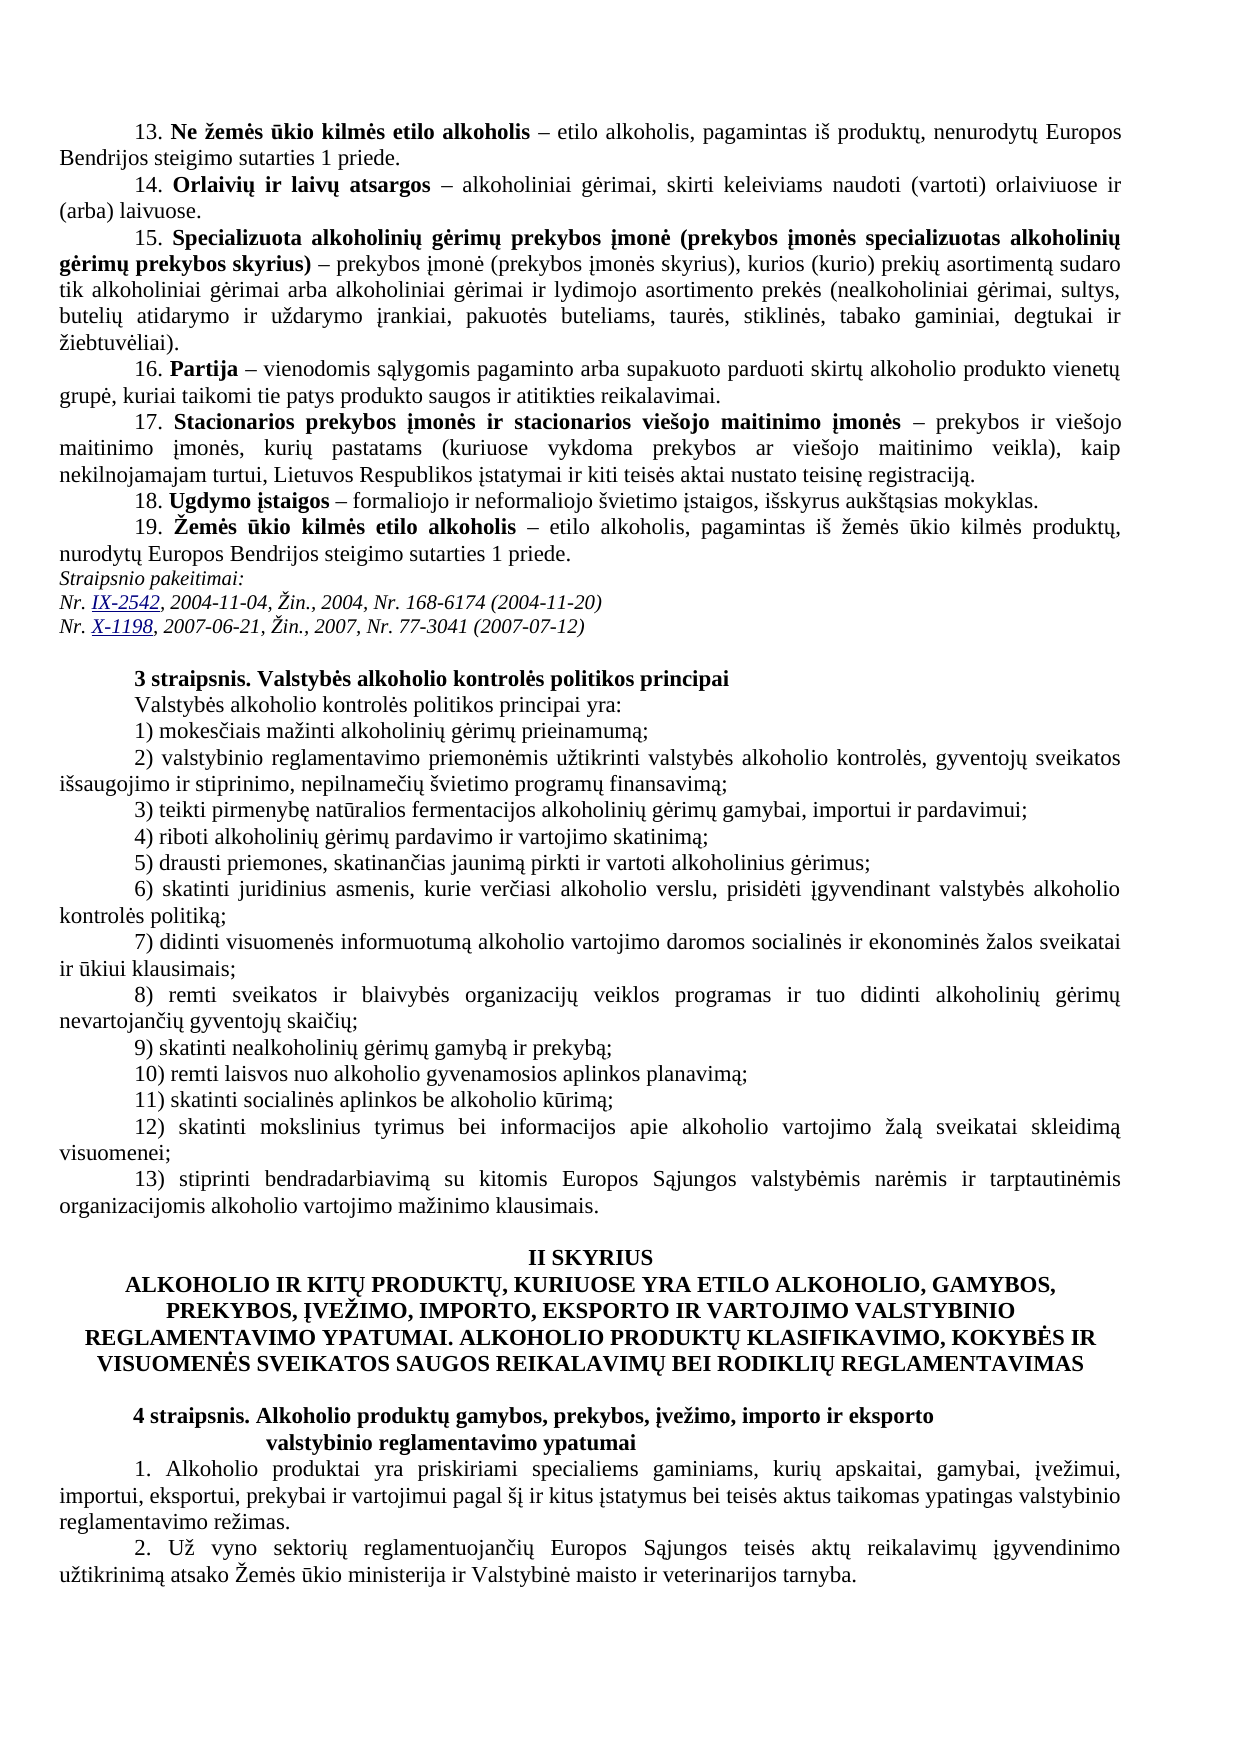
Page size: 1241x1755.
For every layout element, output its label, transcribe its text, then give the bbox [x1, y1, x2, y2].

text 2. Už vyno sektorių reglamentuojančių Europos Sąjungos teisės aktų reikalavimų įgyvendinimo užtikrinimą atsako Žemės ūkio ministerija ir Valstybinė maisto ir veterinarijos tarnyba. [59, 1534, 1122, 1587]
text 18. Ugdymo įstaigos – formaliojo ir neformaliojo švietimo įstaigos, išskyrus aukštąsias mokyklas. [59, 487, 1122, 513]
text 11) skatinti socialinės aplinkos be alkoholio kūrimą; [59, 1086, 1122, 1113]
text II SKYRIUS [59, 1244, 1122, 1271]
text 14. Orlaivių ir laivų atsargos – alkoholiniai gėrimai, skirti keleiviams naudoti (vartoti) orlaiviuose ir (arba) laivuose. [59, 171, 1122, 223]
text 2) valstybinio reglamentavimo priemonėmis užtikrinti valstybės alkoholio kontrolės, gyventojų sveikatos išsaugojimo ir stiprinimo, nepilnamečių švietimo programų finansavimą; [59, 744, 1122, 796]
text 4 straipsnis. Alkoholio produktų gamybos, prekybos, įvežimo, importo ir eksporto [59, 1403, 1122, 1429]
text 6) skatinti juridinius asmenis, kurie verčiasi alkoholio verslu, prisidėti įgyvendinant valstybės alkoholio kontrolės politiką; [59, 876, 1122, 928]
text 12) skatinti mokslinius tyrimus bei informacijos apie alkoholio vartojimo žalą sveikatai skleidimą visuomenei; [59, 1113, 1122, 1165]
text 19. Žemės ūkio kilmės etilo alkoholis – etilo alkoholis, pagamintas iš žemės ūkio kilmės produktų, nurodytų Europos Bendrijos steigimo sutarties 1 priede. [59, 513, 1122, 566]
text 4) riboti alkoholinių gėrimų pardavimo ir vartojimo skatinimą; [59, 823, 1122, 849]
text 17. Stacionarios prekybos įmonės ir stacionarios viešojo maitinimo įmonės – prekybos ir viešojo maitinimo įmonės, kurių pastatams (kuriuose vykdoma prekybos ar viešojo maitinimo veikla), kaip nekilnojamajam turtui, Lietuvos Respublikos įstatymai ir kiti teisės aktai nustato teisinę registraciją. [59, 408, 1122, 487]
text 5) drausti priemones, skatinančias jaunimą pirkti ir vartoti alkoholinius gėrimus; [59, 849, 1122, 876]
text Valstybės alkoholio kontrolės politikos principai yra: [59, 691, 1122, 717]
text ALKOHOLIO IR KITŲ PRODUKTŲ, KURIUOSE YRA ETILO ALKOHOLIO, GAMYBOS, PREKYBOS, ĮVEŽIMO, IMPORTO, EKSPORTO IR VARTOJIMO VALSTYBINIO REGLAMENTAVIMO YPATUMAI. ALKOHOLIO PRODUKTŲ KLASIFIKAVIMO, KOKYBĖS IR VISUOMENĖS SVEIKATOS SAUGOS REIKALAVIMŲ BEI RODIKLIŲ REGLAMENTAVIMAS [59, 1271, 1122, 1376]
text 13) stiprinti bendradarbiavimą su kitomis Europos Sąjungos valstybėmis narėmis ir tarptautinėmis organizacijomis alkoholio vartojimo mažinimo klausimais. [59, 1165, 1122, 1218]
text Nr. X-1198, 2007-06-21, Žin., 2007, Nr. 77-3041 (2007-07-12) [59, 614, 1122, 638]
text 1) mokesčiais mažinti alkoholinių gėrimų prieinamumą; [59, 717, 1122, 744]
text 15. Specializuota alkoholinių gėrimų prekybos įmonė (prekybos įmonės specializuotas alkoholinių gėrimų prekybos skyrius) – prekybos įmonė (prekybos įmonės skyrius), kurios (kurio) prekių asortimentą sudaro tik alkoholiniai gėrimai arba alkoholiniai gėrimai ir lydimojo asortimento prekės (nealkoholiniai gėrimai, sultys, butelių atidarymo ir uždarymo įrankiai, pakuotės buteliams, taurės, stiklinės, tabako gaminiai, degtukai ir žiebtuvėliai). [59, 223, 1122, 355]
text valstybinio reglamentavimo ypatumai [59, 1429, 1122, 1455]
text 9) skatinti nealkoholinių gėrimų gamybą ir prekybą; [59, 1034, 1122, 1060]
text 8) remti sveikatos ir blaivybės organizacijų veiklos programas ir tuo didinti alkoholinių gėrimų nevartojančių gyventojų skaičių; [59, 981, 1122, 1034]
text 7) didinti visuomenės informuotumą alkoholio vartojimo daromos socialinės ir ekonominės žalos sveikatai ir ūkiui klausimais; [59, 928, 1122, 981]
text 3 straipsnis. Valstybės alkoholio kontrolės politikos principai [59, 665, 1122, 691]
text 10) remti laisvos nuo alkoholio gyvenamosios aplinkos planavimą; [59, 1060, 1122, 1086]
text 16. Partija – vienodomis sąlygomis pagaminto arba supakuoto parduoti skirtų alkoholio produkto vienetų grupė, kuriai taikomi tie patys produkto saugos ir atitikties reikalavimai. [59, 355, 1122, 408]
text Straipsnio pakeitimai: [59, 566, 1122, 590]
text Nr. IX-2542, 2004-11-04, Žin., 2004, Nr. 168-6174 (2004-11-20) [59, 590, 1122, 614]
text 1. Alkoholio produktai yra priskiriami specialiems gaminiams, kurių apskaitai, gamybai, įvežimui, importui, eksportui, prekybai ir vartojimui pagal šį ir kitus įstatymus bei teisės aktus taikomas ypatingas valstybinio reglamentavimo režimas. [59, 1455, 1122, 1534]
text 13. Ne žemės ūkio kilmės etilo alkoholis – etilo alkoholis, pagamintas iš produktų, nenurodytų Europos Bendrijos steigimo sutarties 1 priede. [59, 118, 1122, 171]
text 3) teikti pirmenybę natūralios fermentacijos alkoholinių gėrimų gamybai, importui ir pardavimui; [59, 796, 1122, 823]
